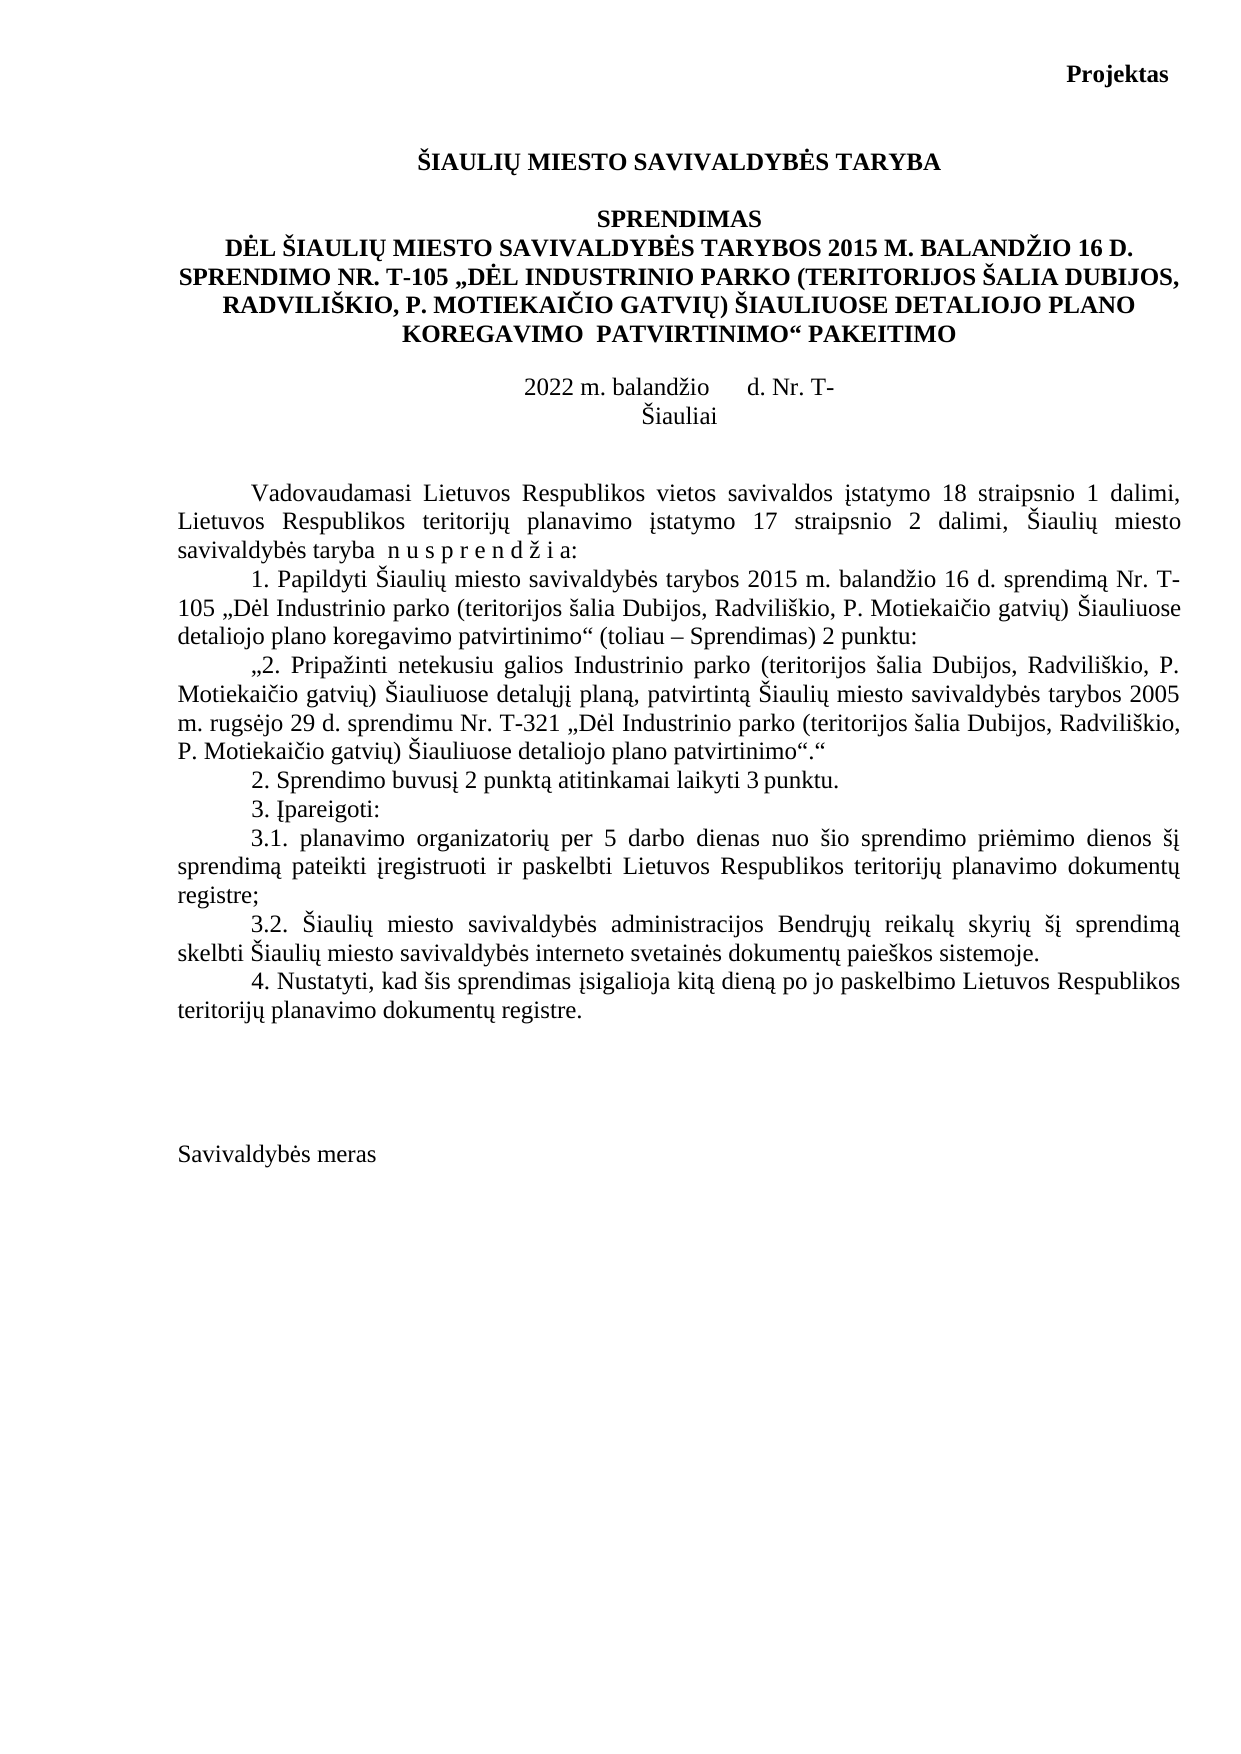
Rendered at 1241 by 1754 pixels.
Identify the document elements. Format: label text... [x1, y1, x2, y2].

text 2022 m. balandžio d. Nr. T- [177, 372, 1181, 401]
text 4. Nustatyti, kad šis sprendimas įsigalioja kitą dieną po jo paskelbimo Lietuvos Respublikos teritorijų planavimo dokumentų registre. [177, 966, 1181, 1024]
text Savivaldybės meras [177, 1139, 1170, 1168]
text „2. Pripažinti netekusiu galios Industrinio parko (teritorijos šalia Dubijos, Radviliškio, P. Motiekaičio gatvių) Šiauliuose detalųjį planą, patvirtintą Šiaulių miesto savivaldybės tarybos 2005 m. rugsėjo 29 d. sprendimu Nr. T-321 „Dėl Industrinio parko (teritorijos šalia Dubijos, Radviliškio, P. Motiekaičio gatvių) Šiauliuose detaliojo plano patvirtinimo“.“ [177, 650, 1181, 765]
text 3. Įpareigoti: [177, 794, 1181, 823]
text SPRENDIMAS [177, 204, 1181, 233]
subtitle ŠIAULIŲ MIESTO SAVIVALDYBĖS TARYBA [177, 147, 1181, 176]
text Vadovaudamasi Lietuvos Respublikos vietos savivaldos įstatymo 18 straipsnio 1 dalimi, Lietuvos Respublikos teritorijų planavimo įstatymo 17 straipsnio 2 dalimi, Šiaulių miesto savivaldybės taryba n u s p r e n d ž i a: [177, 478, 1181, 564]
text 2. Sprendimo buvusį 2 punktą atitinkamai laikyti 3 punktu. [177, 765, 1181, 794]
text DĖL ŠIAULIŲ MIESTO SAVIVALDYBĖS TARYBOS 2015 M. BALANDŽIO 16 D. SPRENDIMO NR. T-105 „DĖL INDUSTRINIO PARKO (TERITORIJOS ŠALIA DUBIJOS, RADVILIŠKIO, P. MOTIEKAIČIO GATVIŲ) ŠIAULIUOSE DETALIOJO PLANO KOREGAVIMO PATVIRTINIMO“ PAKEITIMO [177, 233, 1181, 348]
text 3.2. Šiaulių miesto savivaldybės administracijos Bendrųjų reikalų skyrių šį sprendimą skelbti Šiaulių miesto savivaldybės interneto svetainės dokumentų paieškos sistemoje. [177, 909, 1181, 966]
text 3.1. planavimo organizatorių per 5 darbo dienas nuo šio sprendimo priėmimo dienos šį sprendimą pateikti įregistruoti ir paskelbti Lietuvos Respublikos teritorijų planavimo dokumentų registre; [177, 823, 1181, 909]
text 1. Papildyti Šiaulių miesto savivaldybės tarybos 2015 m. balandžio 16 d. sprendimą Nr. T-105 „Dėl Industrinio parko (teritorijos šalia Dubijos, Radviliškio, P. Motiekaičio gatvių) Šiauliuose detaliojo plano koregavimo patvirtinimo“ (toliau – Sprendimas) 2 punktu: [177, 564, 1181, 650]
text Šiauliai [177, 401, 1181, 430]
